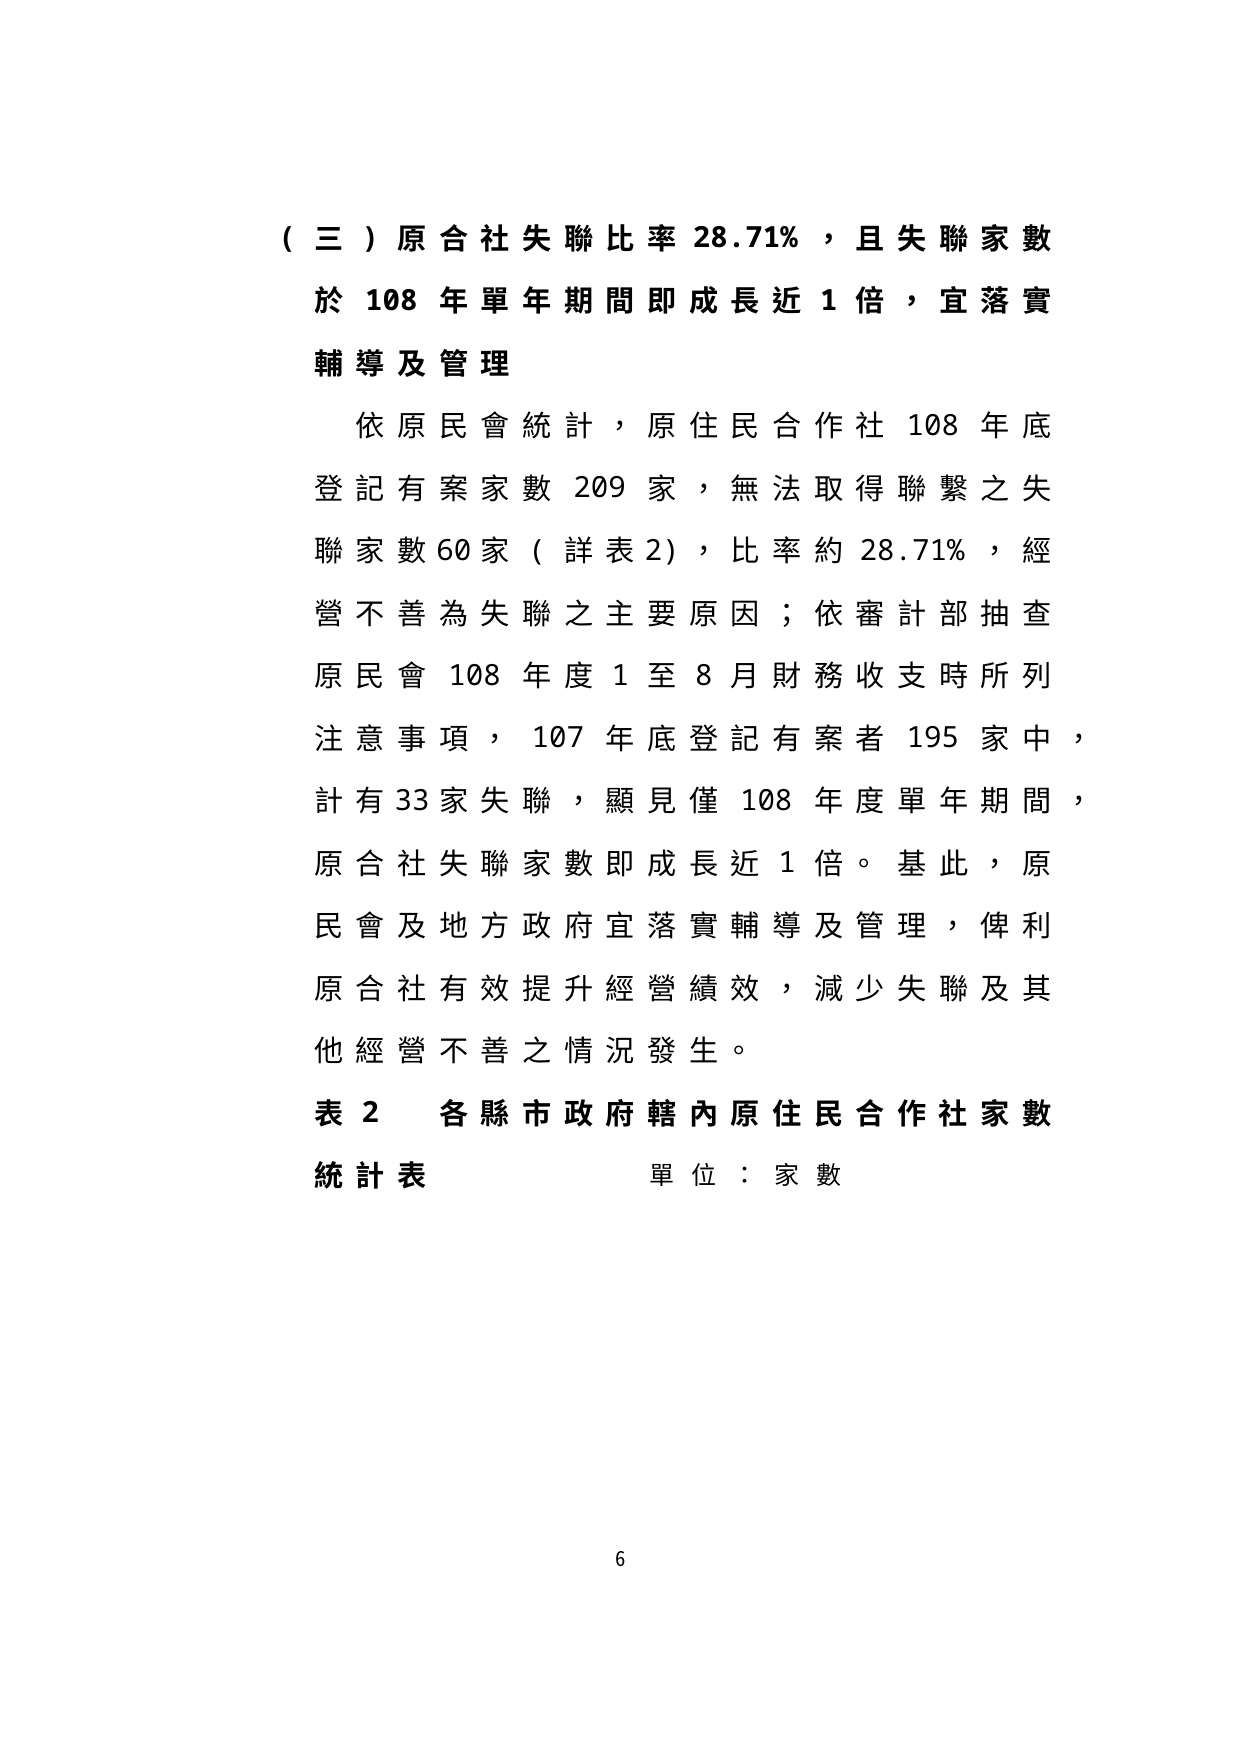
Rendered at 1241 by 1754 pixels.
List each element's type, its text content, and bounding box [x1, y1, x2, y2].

text 依原民會統計，原住民合作社108年底登記有案家數209家，無法取得聯繫之失聯家數60家(詳表2)，比率約28.71%，經營不善為失聯之主要原因；依審計部抽查原民會108年度1至8月財務收支時所列注意事項，107年底登記有案者195家中，計有33家失聯，顯見僅108年度單年期間，原合社失聯家數即成長近1倍。基此，原民會及地方政府宜落實輔導及管理，俾利原合社有效提升經營績效，減少失聯及其他經營不善之情況發生。 [271, 382, 1058, 1070]
text (三)原合社失聯比率28.71%，且失聯家數於108年單年期間即成長近1倍，宜落實輔導及管理 [242, 195, 1058, 382]
text 表2 各縣市政府轄內原住民合作社家數統計表 單位：家數 [271, 1070, 1058, 1195]
